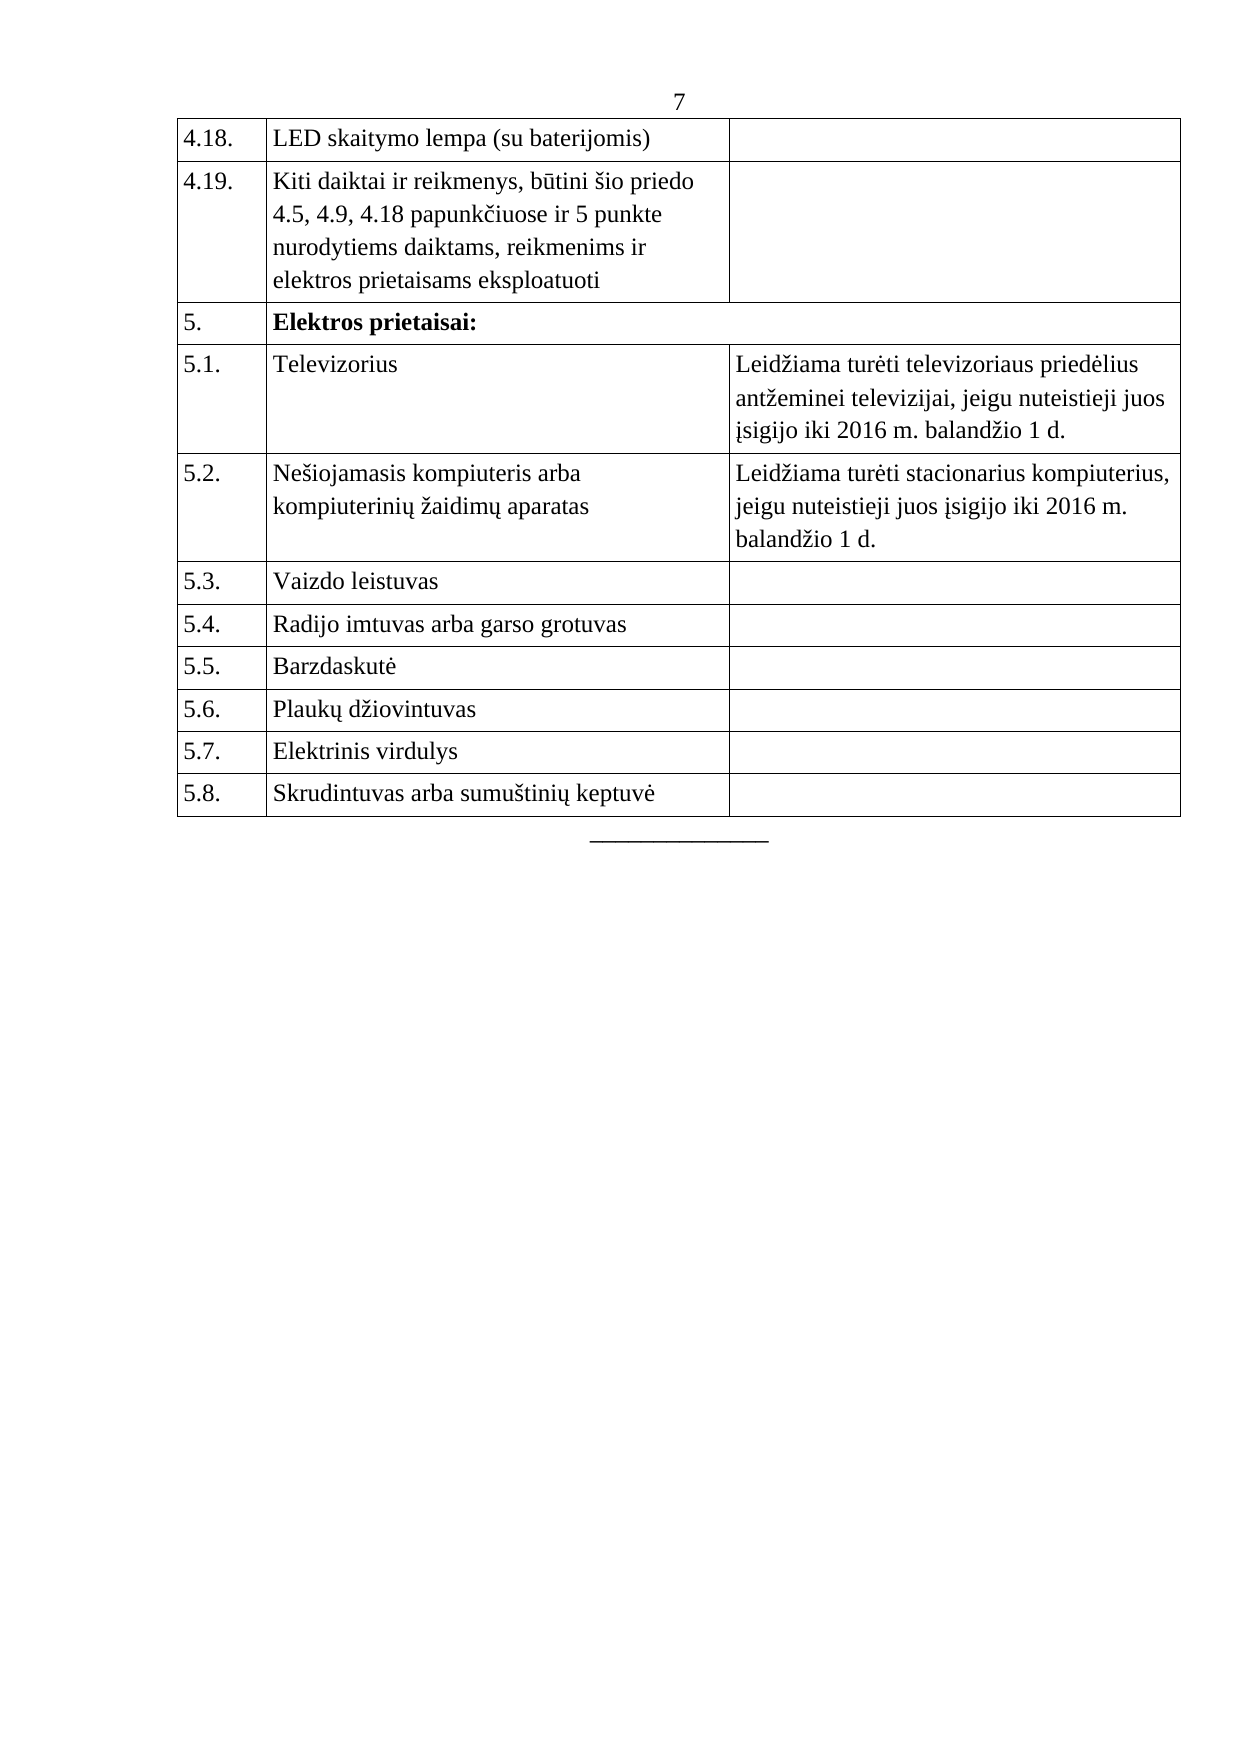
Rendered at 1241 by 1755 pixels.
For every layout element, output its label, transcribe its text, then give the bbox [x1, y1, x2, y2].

table_cell 5.6. [178, 690, 266, 731]
table_cell 5.2. [178, 454, 266, 561]
table_cell [730, 162, 1180, 302]
table_cell Plaukų džiovintuvas [267, 690, 729, 731]
table_cell Televizorius [267, 345, 729, 453]
table_cell [730, 605, 1180, 646]
table_cell Radijo imtuvas arba garso grotuvas [267, 605, 729, 646]
table_cell 5. [178, 303, 266, 344]
table_cell 4.18. [178, 119, 266, 161]
table_cell Elektrinis virdulys [267, 732, 729, 773]
table_cell [730, 119, 1180, 161]
table_cell 5.5. [178, 647, 266, 688]
table_cell Leidžiama turėti stacionarius kompiuterius, jeigu nuteistieji juos įsigijo iki 2016 m. balandžio 1 d. [730, 454, 1180, 561]
table_cell 5.3. [178, 562, 266, 604]
table_cell Leidžiama turėti televizoriaus priedėlius antžeminei televizijai, jeigu nuteistieji juos įsigijo iki 2016 m. balandžio 1 d. [730, 345, 1180, 453]
table_cell Elektros prietaisai: [267, 303, 1180, 344]
table_cell 5.8. [178, 774, 266, 816]
table_cell 5.1. [178, 345, 266, 453]
table_cell Kiti daiktai ir reikmenys, būtini šio priedo 4.5, 4.9, 4.18 papunkčiuose ir 5 punkte nurodytiems daiktams, reikmenims ir elektros prietaisams eksploatuoti [267, 162, 729, 302]
table_cell [730, 562, 1180, 604]
table_cell [730, 647, 1180, 688]
table_cell [730, 732, 1180, 773]
table_cell Vaizdo leistuvas [267, 562, 729, 604]
table_cell [730, 774, 1180, 816]
table_cell Nešiojamasis kompiuteris arba kompiuterinių žaidimų aparatas [267, 454, 729, 561]
text ______________ [177, 817, 1181, 843]
table_cell Skrudintuvas arba sumuštinių keptuvė [267, 774, 729, 816]
table_cell 5.7. [178, 732, 266, 773]
table_cell 4.19. [178, 162, 266, 302]
table_cell [730, 690, 1180, 731]
table_cell 5.4. [178, 605, 266, 646]
table_cell LED skaitymo lempa (su baterijomis) [267, 119, 729, 161]
table_cell Barzdaskutė [267, 647, 729, 688]
